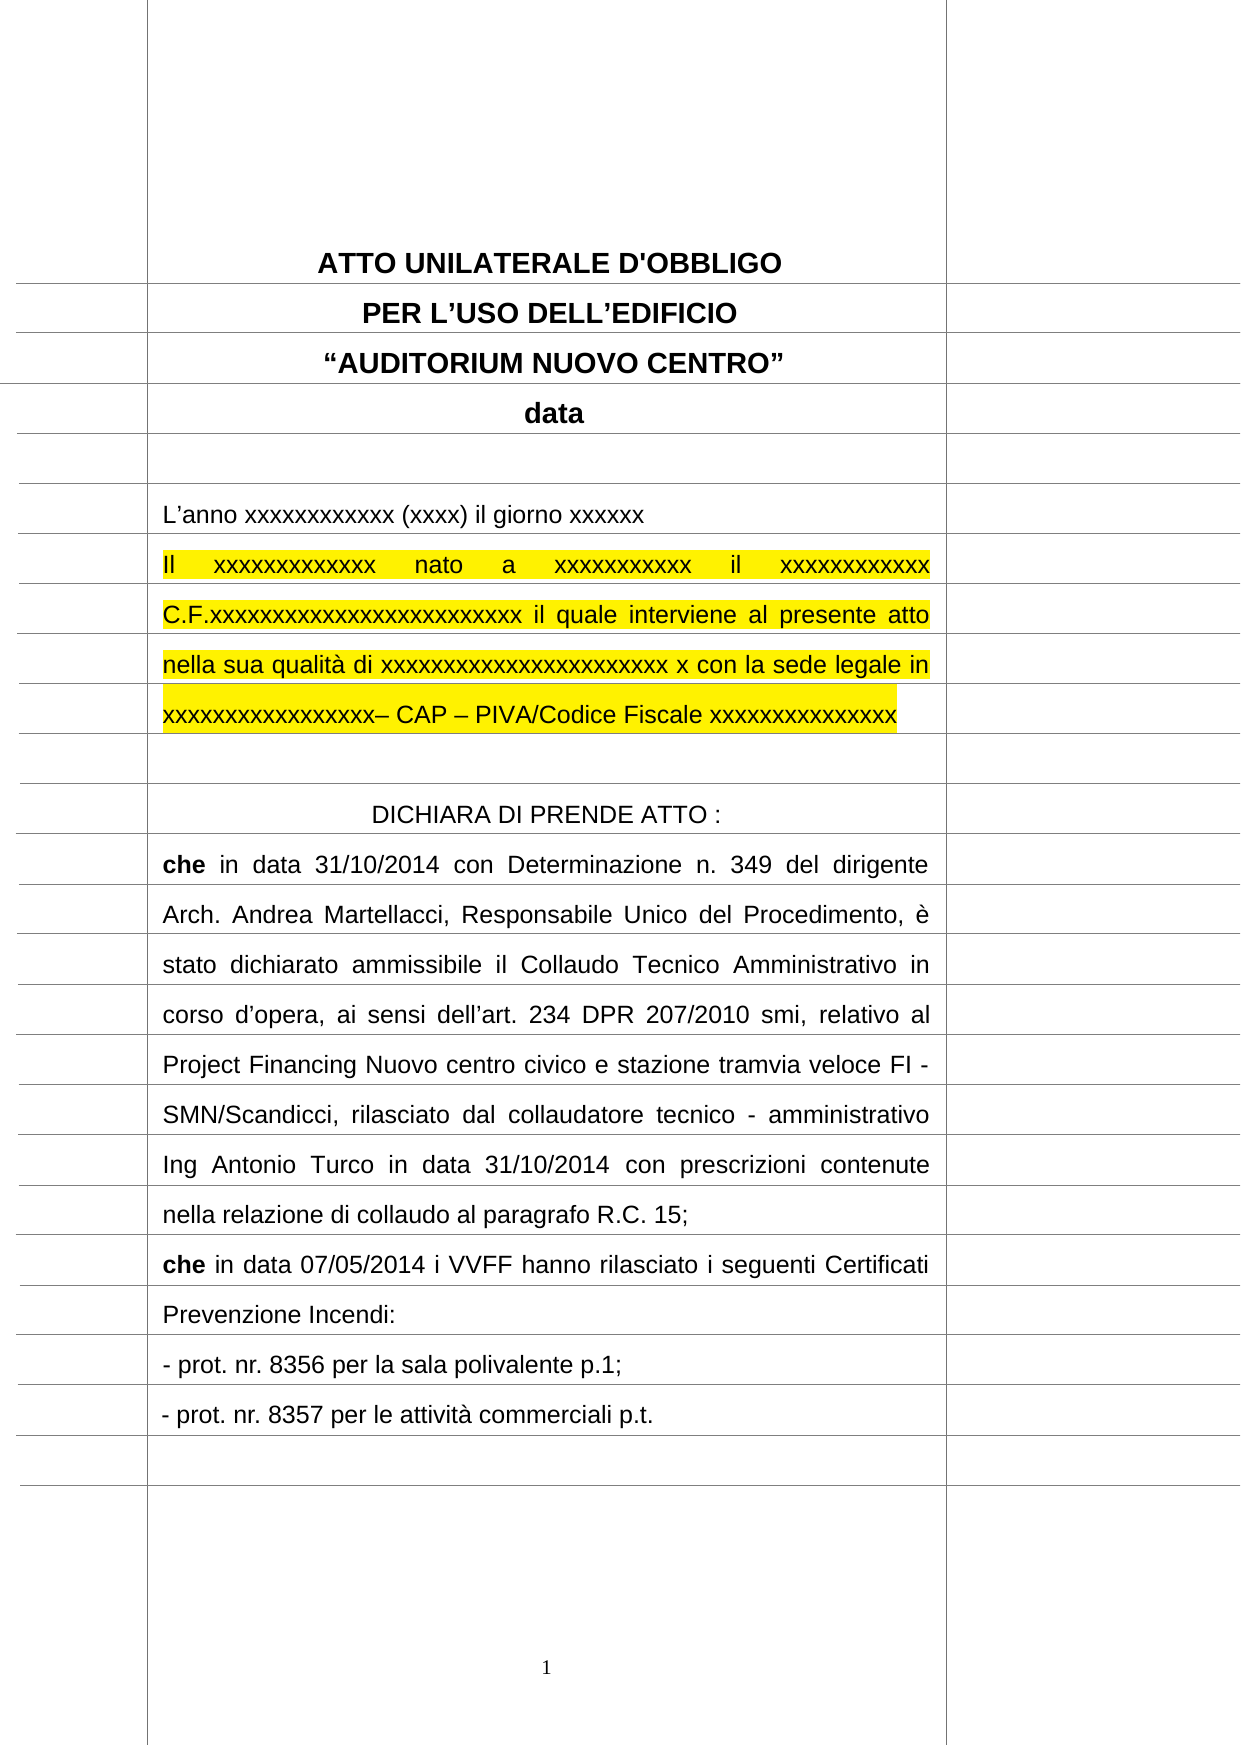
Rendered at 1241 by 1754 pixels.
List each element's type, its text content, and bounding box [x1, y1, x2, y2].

text Project Financing Nuovo centro civico e stazione tramvia veloce FI [162, 1035, 930, 1084]
text L’anno xxxxxxxxxxxx (xxxx) il giorno xxxxxx [162, 484, 930, 533]
text - prot. nr. 8357 per le attività commerciali p.t. [161, 1385, 930, 1433]
text che in data 07/05/2014 i VVFF hanno rilasciato i seguenti Certificati [162, 1235, 930, 1285]
text che in data 31/10/2014 con Determinazione n. 349 del dirigente [162, 834, 930, 884]
text stato dichiarato ammissibile il Collaudo Tecnico Amministrativo in [162, 934, 930, 984]
text Prevenzione Incendi: [162, 1286, 930, 1333]
text DICHIARA DI PRENDE ATTO : [162, 784, 930, 833]
text nella relazione di collaudo al paragrafo R.C. 15; [162, 1186, 930, 1233]
text PER L’USO DELL’EDIFICIO [162, 284, 945, 332]
text Ing Antonio Turco in data 31/10/2014 con prescrizioni contenute [162, 1135, 930, 1185]
text - prot. nr. 8356 per la sala polivalente p.1; [162, 1335, 930, 1383]
text - SMN/Scandicci, rilasciato dal collaudatore tecnico - amministrativo [162, 1085, 930, 1134]
text ATTO UNILATERALE D'OBBLIGO [162, 233, 945, 283]
text Arch. Andrea Martellacci, Responsabile Unico del Procedimento, è [162, 885, 930, 933]
text xxxxxxxxxxxxxxxxx– CAP – PIVA/Codice Fiscale xxxxxxxxxxxxxxx [162, 684, 930, 733]
text corso d’opera, ai sensi dell’art. 234 DPR 207/2010 smi, relativo al [162, 985, 930, 1034]
text C.F.xxxxxxxxxxxxxxxxxxxxxxxxx il quale interviene al presente atto [162, 584, 930, 633]
text nella sua qualità di xxxxxxxxxxxxxxxxxxxxxxx x con la sede legale in [162, 634, 930, 683]
text Il xxxxxxxxxxxxx nato a xxxxxxxxxxx il xxxxxxxxxxxx [162, 534, 930, 583]
text data [162, 384, 945, 433]
text “AUDITORIUM NUOVO CENTRO” [162, 333, 945, 383]
